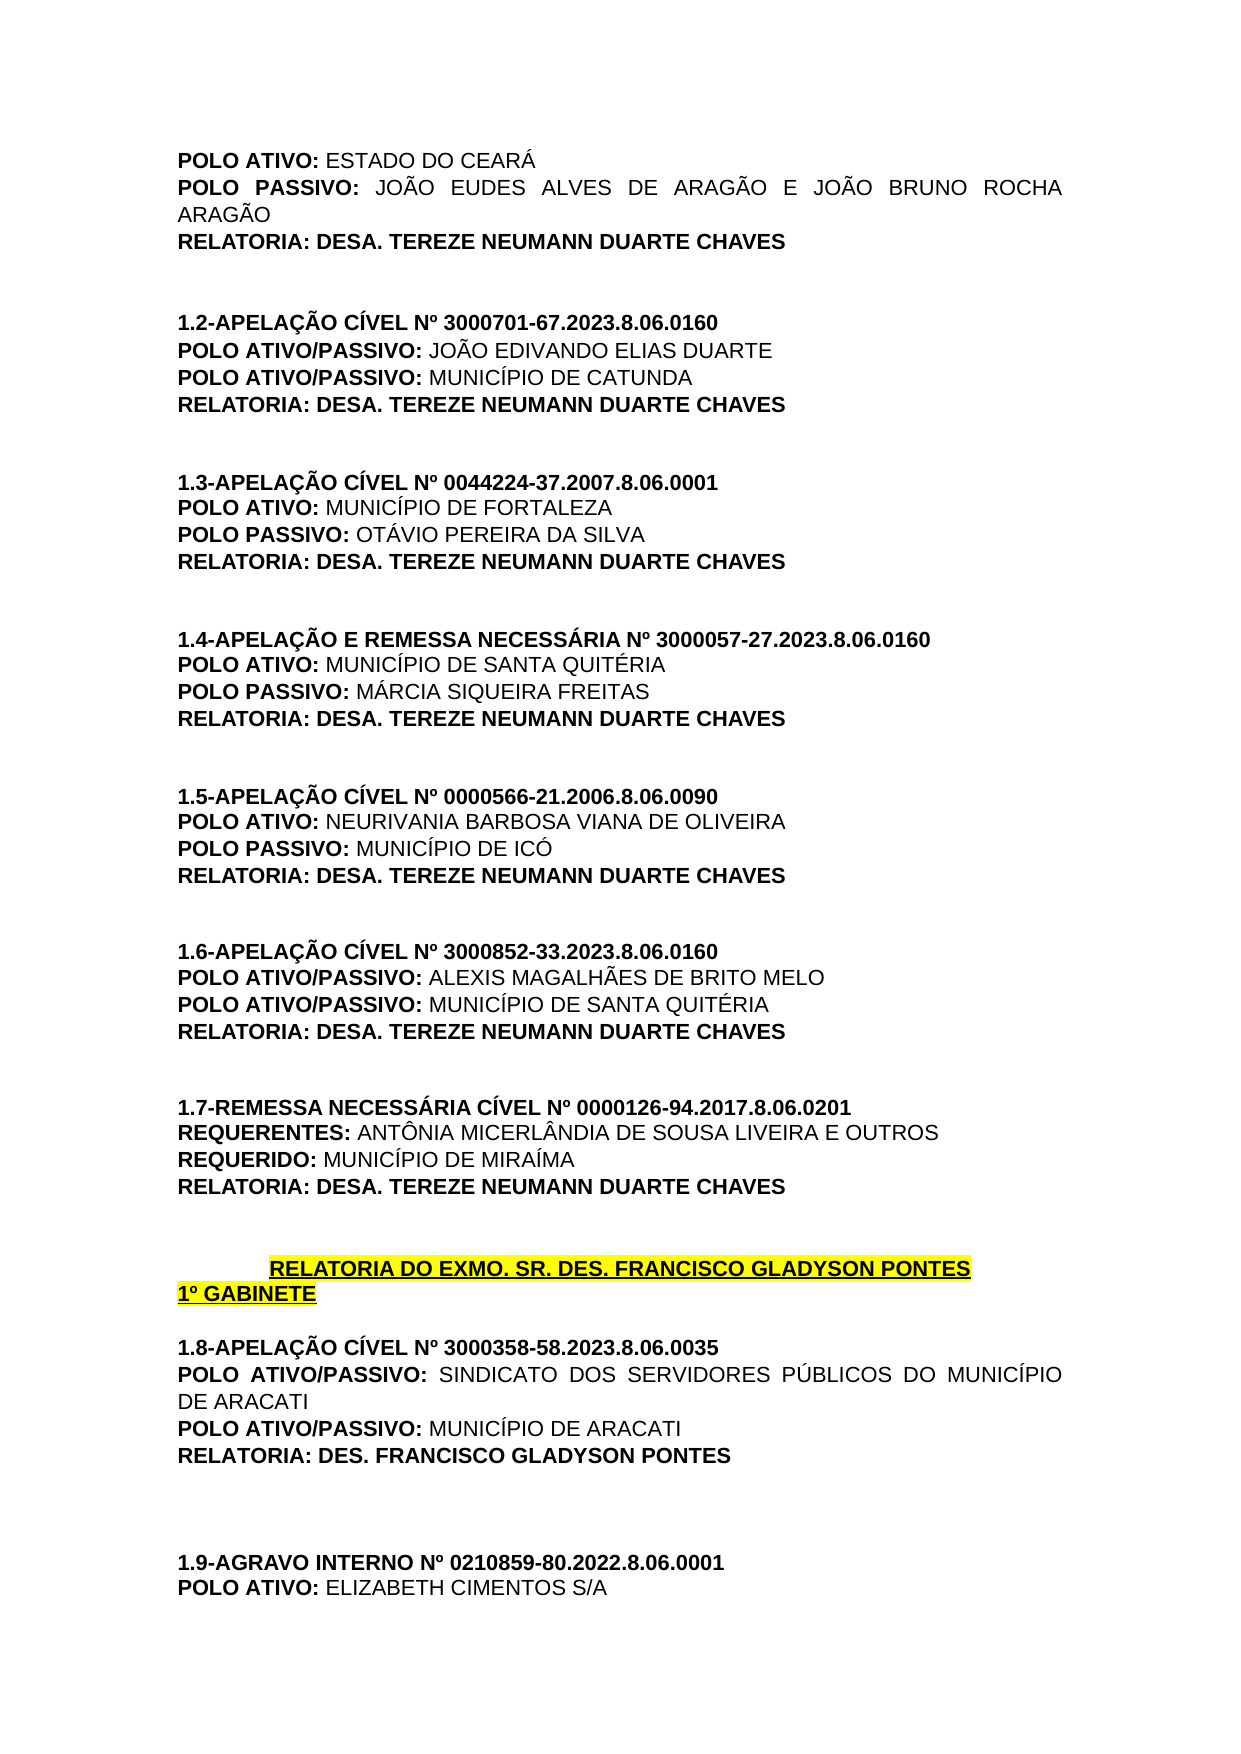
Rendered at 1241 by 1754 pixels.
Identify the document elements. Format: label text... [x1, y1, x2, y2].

text POLO ATIVO: NEURIVANIA BARBOSA VIANA DE OLIVEIRA [177, 809, 1063, 834]
text 1.5-APELAÇÃO CÍVEL Nº 0000566-21.2006.8.06.0090 [177, 784, 1063, 809]
text RELATORIA: DESA. TEREZE NEUMANN DUARTE CHAVES [177, 549, 1063, 574]
text POLO PASSIVO: MUNICÍPIO DE ICÓ [177, 836, 1063, 861]
text RELATORIA DO EXMO. SR. DES. FRANCISCO GLADYSON PONTES [177, 1255, 1063, 1281]
text POLO ATIVO/PASSIVO: MUNICÍPIO DE SANTA QUITÉRIA [177, 992, 1063, 1017]
text 1.8-APELAÇÃO CÍVEL Nº 3000358-58.2023.8.06.0035 [177, 1334, 1063, 1360]
text 1.3-APELAÇÃO CÍVEL Nº 0044224-37.2007.8.06.0001 [177, 469, 1063, 495]
text POLO ATIVO/PASSIVO: JOÃO EDIVANDO ELIAS DUARTE [177, 337, 1063, 363]
text 1.6-APELAÇÃO CÍVEL Nº 3000852-33.2023.8.06.0160 [177, 939, 1063, 964]
text POLO PASSIVO: MÁRCIA SIQUEIRA FREITAS [177, 679, 1063, 704]
text RELATORIA: DESA. TEREZE NEUMANN DUARTE CHAVES [177, 392, 1063, 417]
text 1.7-REMESSA NECESSÁRIA CÍVEL Nº 0000126-94.2017.8.06.0201 [177, 1094, 1063, 1120]
text RELATORIA: DESA. TEREZE NEUMANN DUARTE CHAVES [177, 863, 1063, 889]
text POLO PASSIVO: JOÃO EUDES ALVES DE ARAGÃO E JOÃO BRUNO ROCHA ARAGÃO [177, 175, 1063, 227]
text POLO ATIVO: ELIZABETH CIMENTOS S/A [177, 1575, 1063, 1600]
text 1º GABINETE [177, 1281, 1063, 1306]
text RELATORIA: DESA. TEREZE NEUMANN DUARTE CHAVES [177, 706, 1063, 731]
text REQUERIDO: MUNICÍPIO DE MIRAÍMA [177, 1147, 1063, 1172]
text RELATORIA: DESA. TEREZE NEUMANN DUARTE CHAVES [177, 1174, 1063, 1199]
text 1.9-AGRAVO INTERNO Nº 0210859-80.2022.8.06.0001 [177, 1550, 1063, 1575]
text RELATORIA: DES. FRANCISCO GLADYSON PONTES [177, 1443, 1063, 1468]
text POLO PASSIVO: OTÁVIO PEREIRA DA SILVA [177, 522, 1063, 547]
text REQUERENTES: ANTÔNIA MICERLÂNDIA DE SOUSA LIVEIRA E OUTROS [177, 1120, 1063, 1145]
text POLO ATIVO/PASSIVO: ALEXIS MAGALHÃES DE BRITO MELO [177, 964, 1063, 989]
text POLO ATIVO/PASSIVO: SINDICATO DOS SERVIDORES PÚBLICOS DO MUNICÍPIO DE ARACATI [177, 1362, 1063, 1414]
text POLO ATIVO/PASSIVO: MUNICÍPIO DE ARACATI [177, 1416, 1063, 1441]
text RELATORIA: DESA. TEREZE NEUMANN DUARTE CHAVES [177, 229, 1063, 254]
text POLO ATIVO: ESTADO DO CEARÁ [177, 148, 1063, 173]
text 1.4-APELAÇÃO E REMESSA NECESSÁRIA Nº 3000057-27.2023.8.06.0160 [177, 627, 1063, 652]
text 1.2-APELAÇÃO CÍVEL Nº 3000701-67.2023.8.06.0160 [177, 310, 1063, 336]
text POLO ATIVO: MUNICÍPIO DE SANTA QUITÉRIA [177, 652, 1063, 677]
text RELATORIA: DESA. TEREZE NEUMANN DUARTE CHAVES [177, 1019, 1063, 1044]
text POLO ATIVO: MUNICÍPIO DE FORTALEZA [177, 495, 1063, 520]
text POLO ATIVO/PASSIVO: MUNICÍPIO DE CATUNDA [177, 365, 1063, 390]
